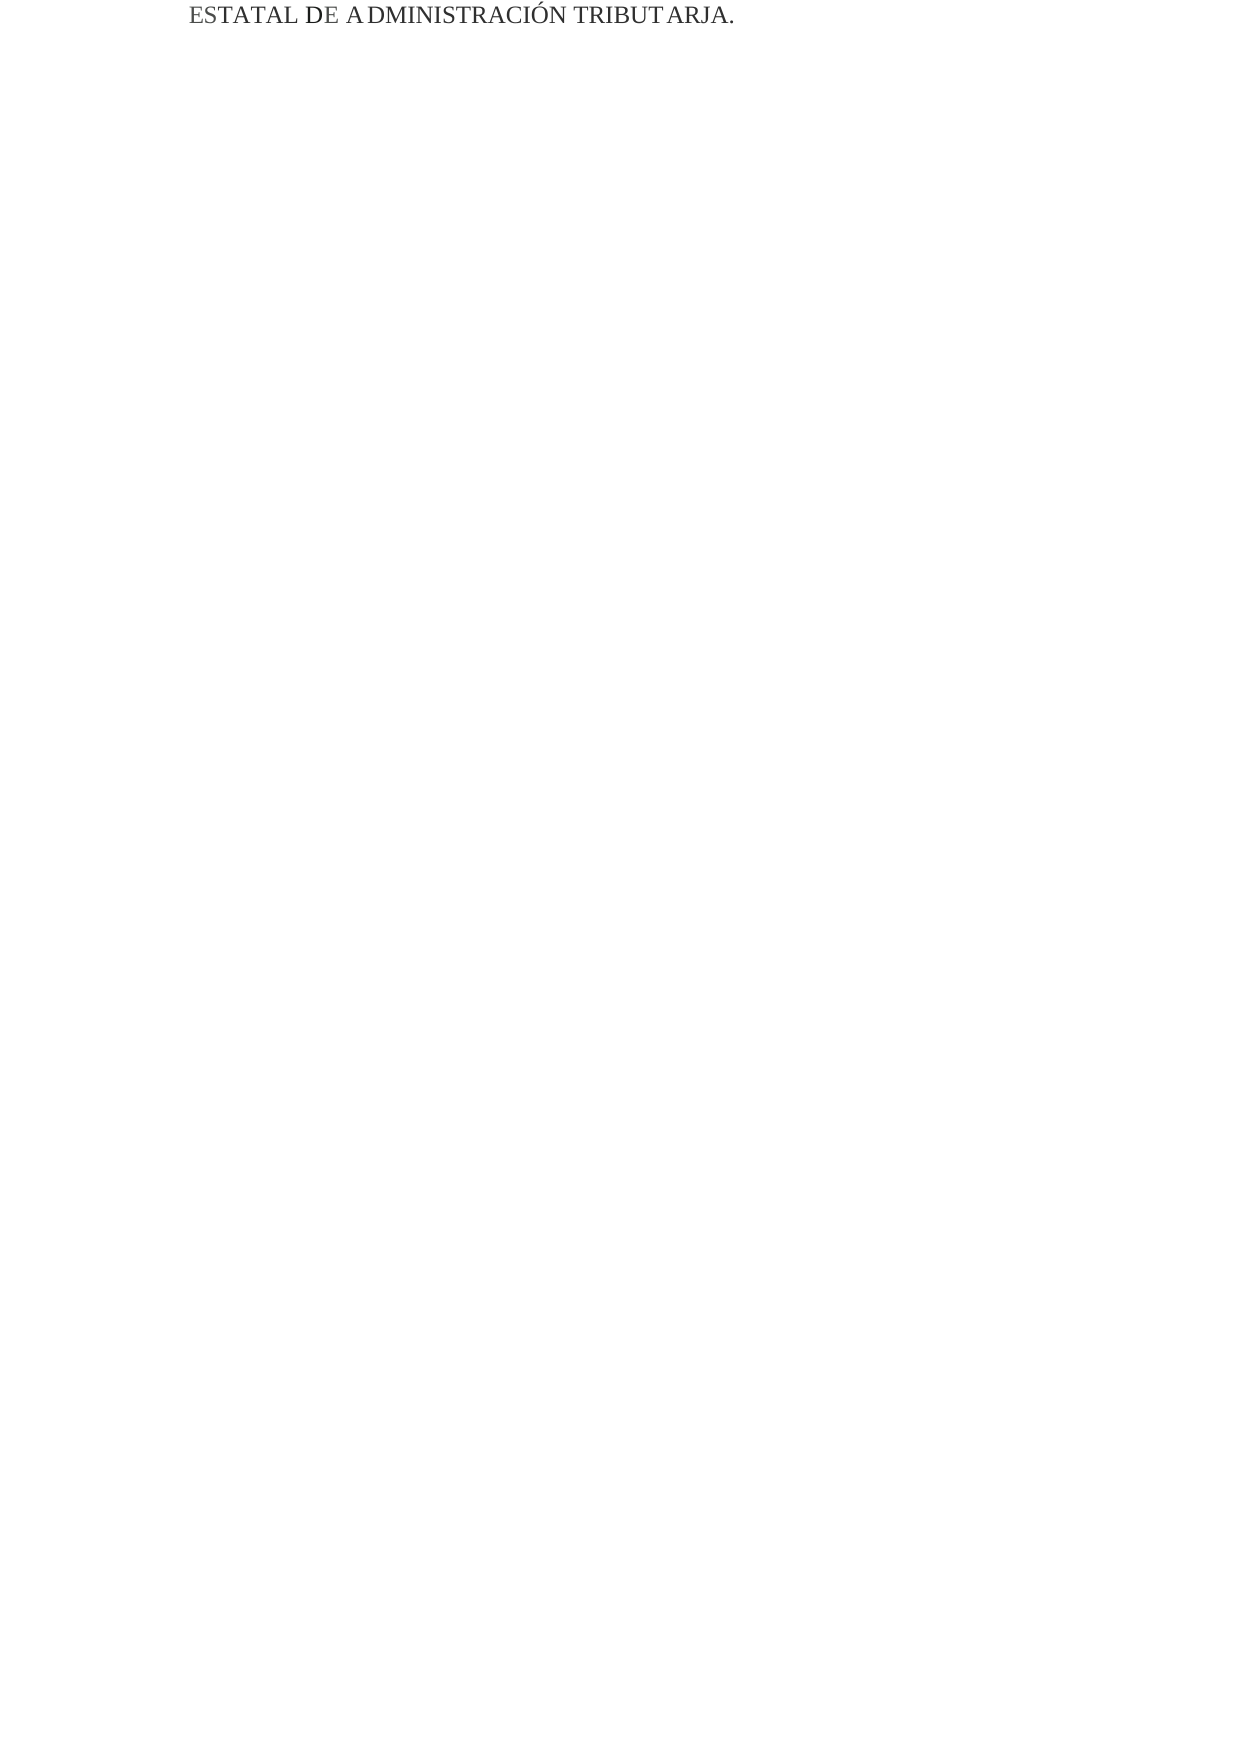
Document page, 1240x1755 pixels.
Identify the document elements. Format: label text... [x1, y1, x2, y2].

subtitle ESTATAL DE ADMINISTRACIÓN TRIBUTARJA. [187, 0, 1070, 29]
